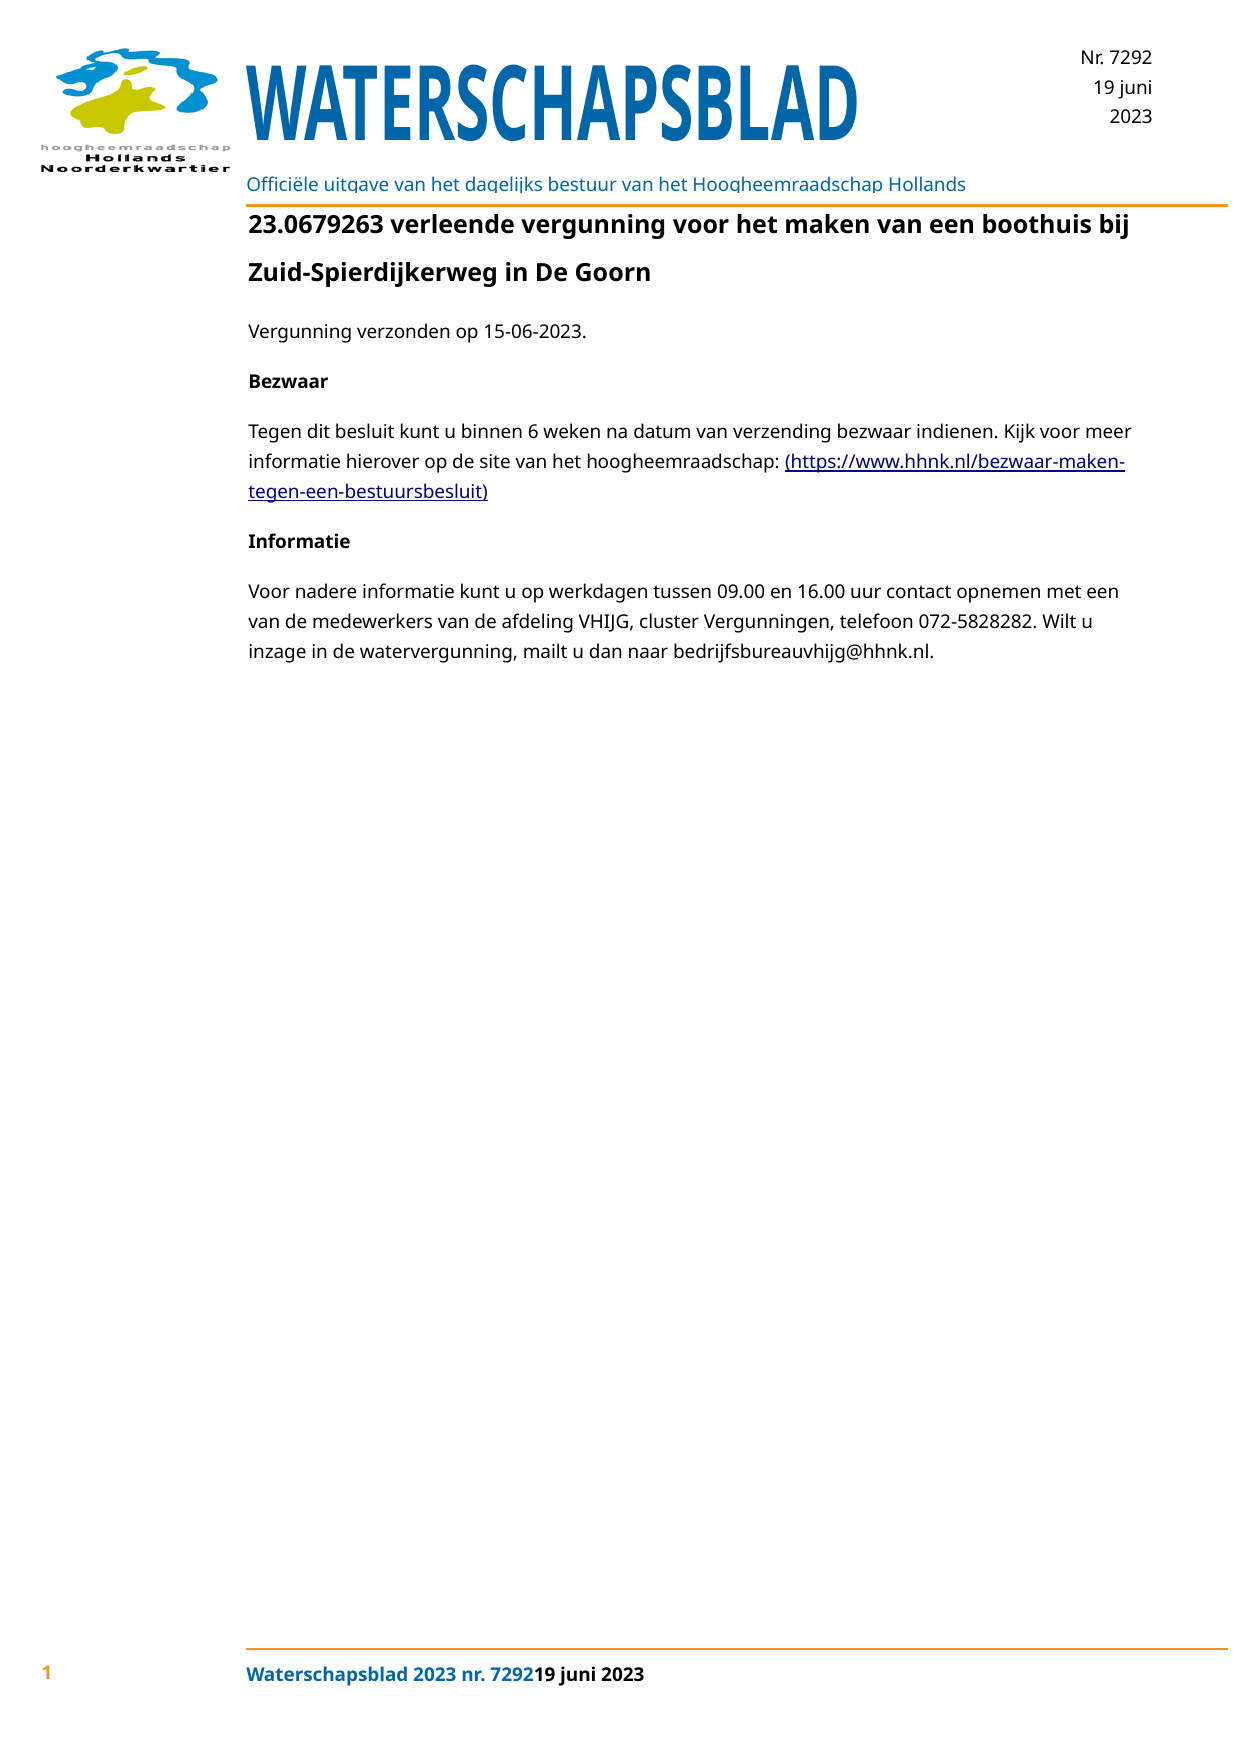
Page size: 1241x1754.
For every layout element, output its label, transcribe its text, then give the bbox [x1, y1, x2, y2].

text Informatie [248, 528, 1152, 554]
text 23.0679263 verleende vergunning voor het maken van een boothuis bij Zuid-Spierdijkerweg in De Goorn [248, 207, 1152, 288]
picture [41, 47, 231, 172]
text Tegen dit besluit kunt u binnen 6 weken na datum van verzending bezwaar indienen. Kijk voor meer informatie hierover op de site van het hoogheemraadschap: (https://www.hhnk.nl/bezwaar-maken-tegen-een-bestuursbesluit) [248, 419, 1152, 504]
text Voor nadere informatie kunt u op werkdagen tussen 09.00 en 16.00 uur contact opnemen met een van de medewerkers van de afdeling VHIJG, cluster Vergunningen, telefoon 072-5828282. Wilt u inzage in de watervergunning, mailt u dan naar bedrijfsbureauvhijg@hhnk.nl. [248, 579, 1152, 664]
text Vergunning verzonden op 15-06-2023. [248, 318, 1152, 344]
text Bezwaar [248, 368, 1152, 394]
